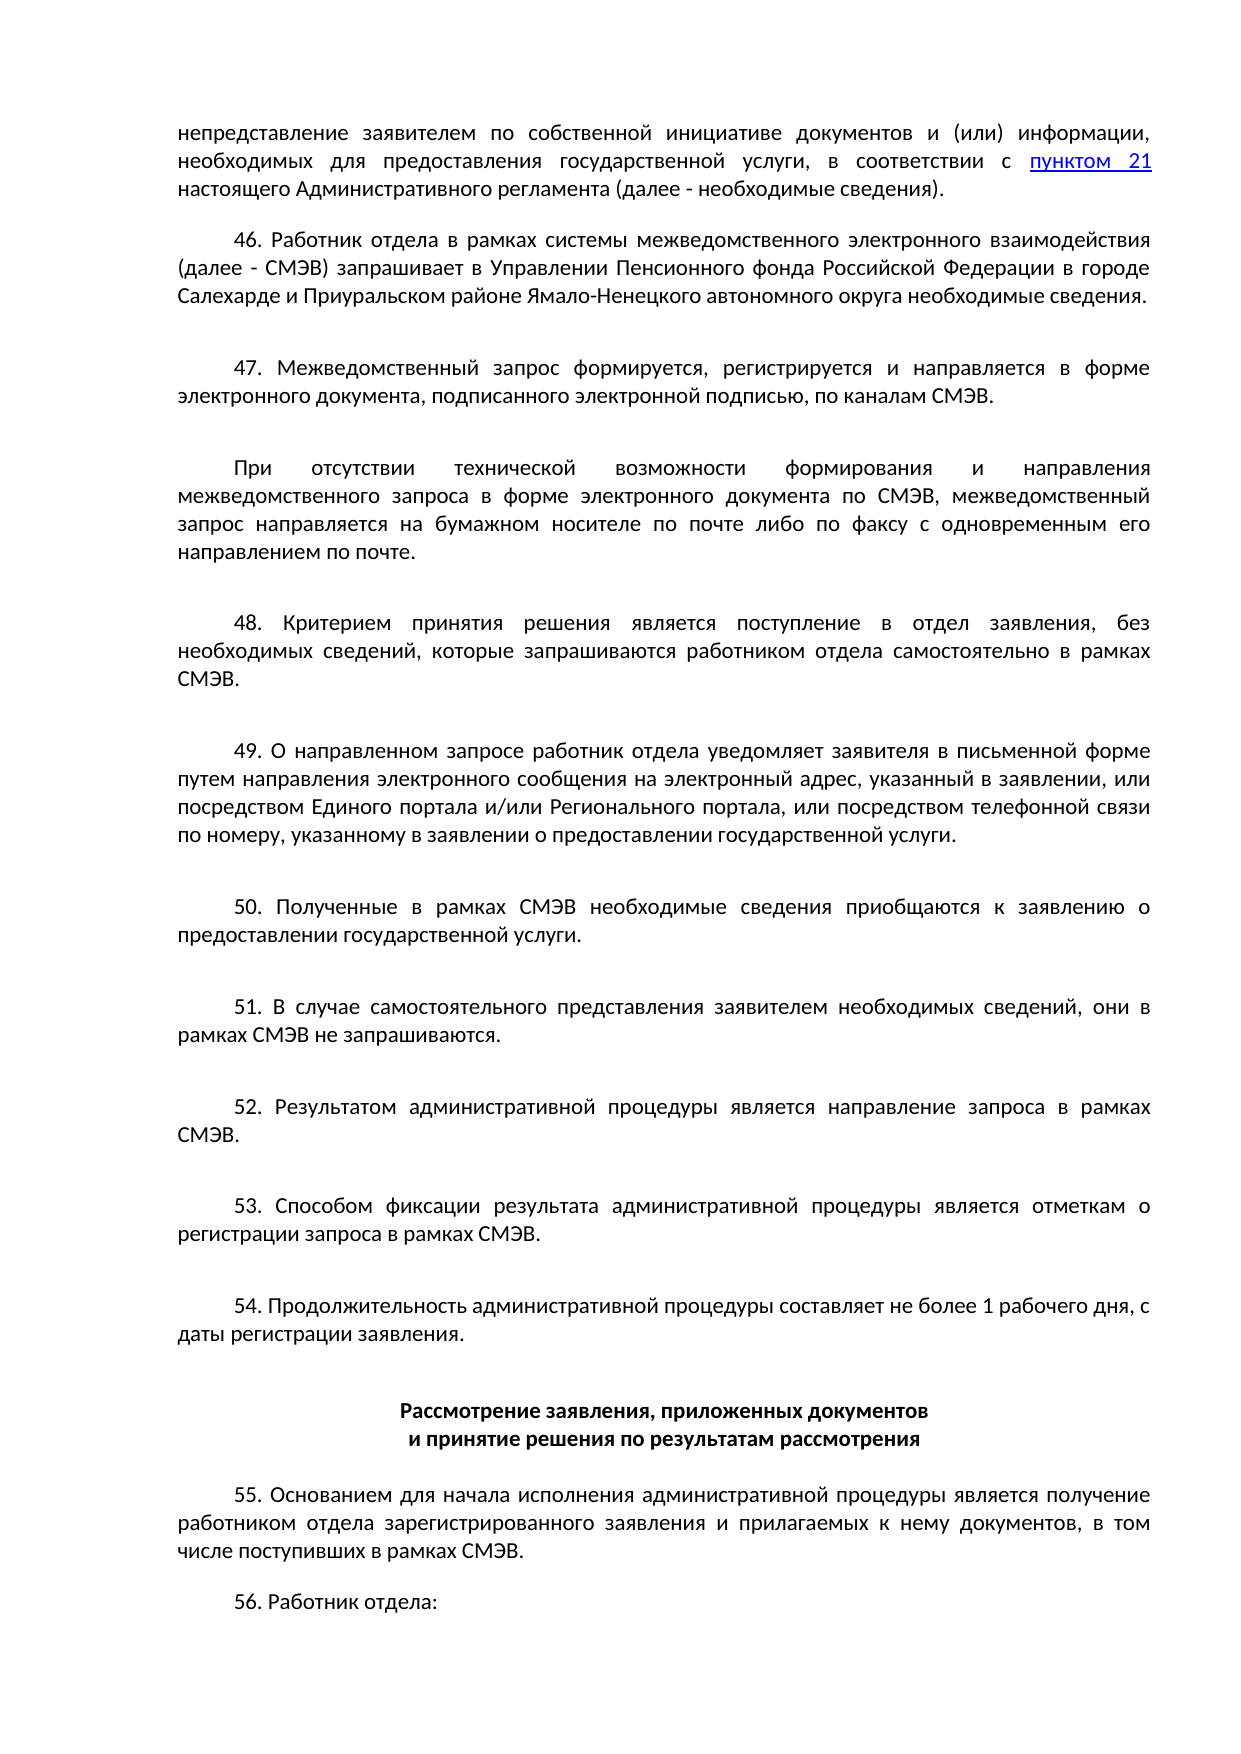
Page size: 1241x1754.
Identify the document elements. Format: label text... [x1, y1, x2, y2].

text 47. Межведомственный запрос формируется, регистрируется и направляется в форме электронного документа, подписанного электронной подписью, по каналам СМЭВ. [177, 353, 1152, 409]
text 53. Способом фиксации результата административной процедуры является отметкам о регистрации запроса в рамках СМЭВ. [177, 1192, 1152, 1248]
text 52. Результатом административной процедуры является направление запроса в рамках СМЭВ. [177, 1092, 1152, 1148]
text 48. Критерием принятия решения является поступление в отдел заявления, без необходимых сведений, которые запрашиваются работником отдела самостоятельно в рамках СМЭВ. [177, 608, 1152, 693]
text 54. Продолжительность административной процедуры составляет не более 1 рабочего дня, с даты регистрации заявления. [177, 1291, 1152, 1347]
text 56. Работник отдела: [177, 1587, 1152, 1615]
text 50. Полученные в рамках СМЭВ необходимые сведения приобщаются к заявлению о предоставлении государственной услуги. [177, 892, 1152, 948]
text непредставление заявителем по собственной инициативе документов и (или) информации, необходимых для предоставления государственной услуги, в соответствии с пунктом 21 настоящего Административного регламента (далее - необходимые сведения). [177, 118, 1152, 202]
text 49. О направленном запросе работник отдела уведомляет заявителя в письменной форме путем направления электронного сообщения на электронный адрес, указанный в заявлении, или посредством Единого портала и/или Регионального портала, или посредством телефонной связи по номеру, указанному в заявлении о предоставлении государственной услуги. [177, 736, 1152, 848]
text При отсутствии технической возможности формирования и направления межведомственного запроса в форме электронного документа по СМЭВ, межведомственный запрос направляется на бумажном носителе по почте либо по факсу с одновременным его направлением по почте. [177, 453, 1152, 565]
title и принятие решения по результатам рассмотрения [177, 1424, 1152, 1452]
text 51. В случае самостоятельного представления заявителем необходимых сведений, они в рамках СМЭВ не запрашиваются. [177, 992, 1152, 1048]
title Рассмотрение заявления, приложенных документов [177, 1396, 1152, 1424]
text 46. Работник отдела в рамках системы межведомственного электронного взаимодействия (далее - СМЭВ) запрашивает в Управлении Пенсионного фонда Российской Федерации в городе Салехарде и Приуральском районе Ямало-Ненецкого автономного округа необходимые сведения. [177, 225, 1152, 309]
text 55. Основанием для начала исполнения административной процедуры является получение работником отдела зарегистрированного заявления и прилагаемых к нему документов, в том числе поступивших в рамках СМЭВ. [177, 1480, 1152, 1564]
